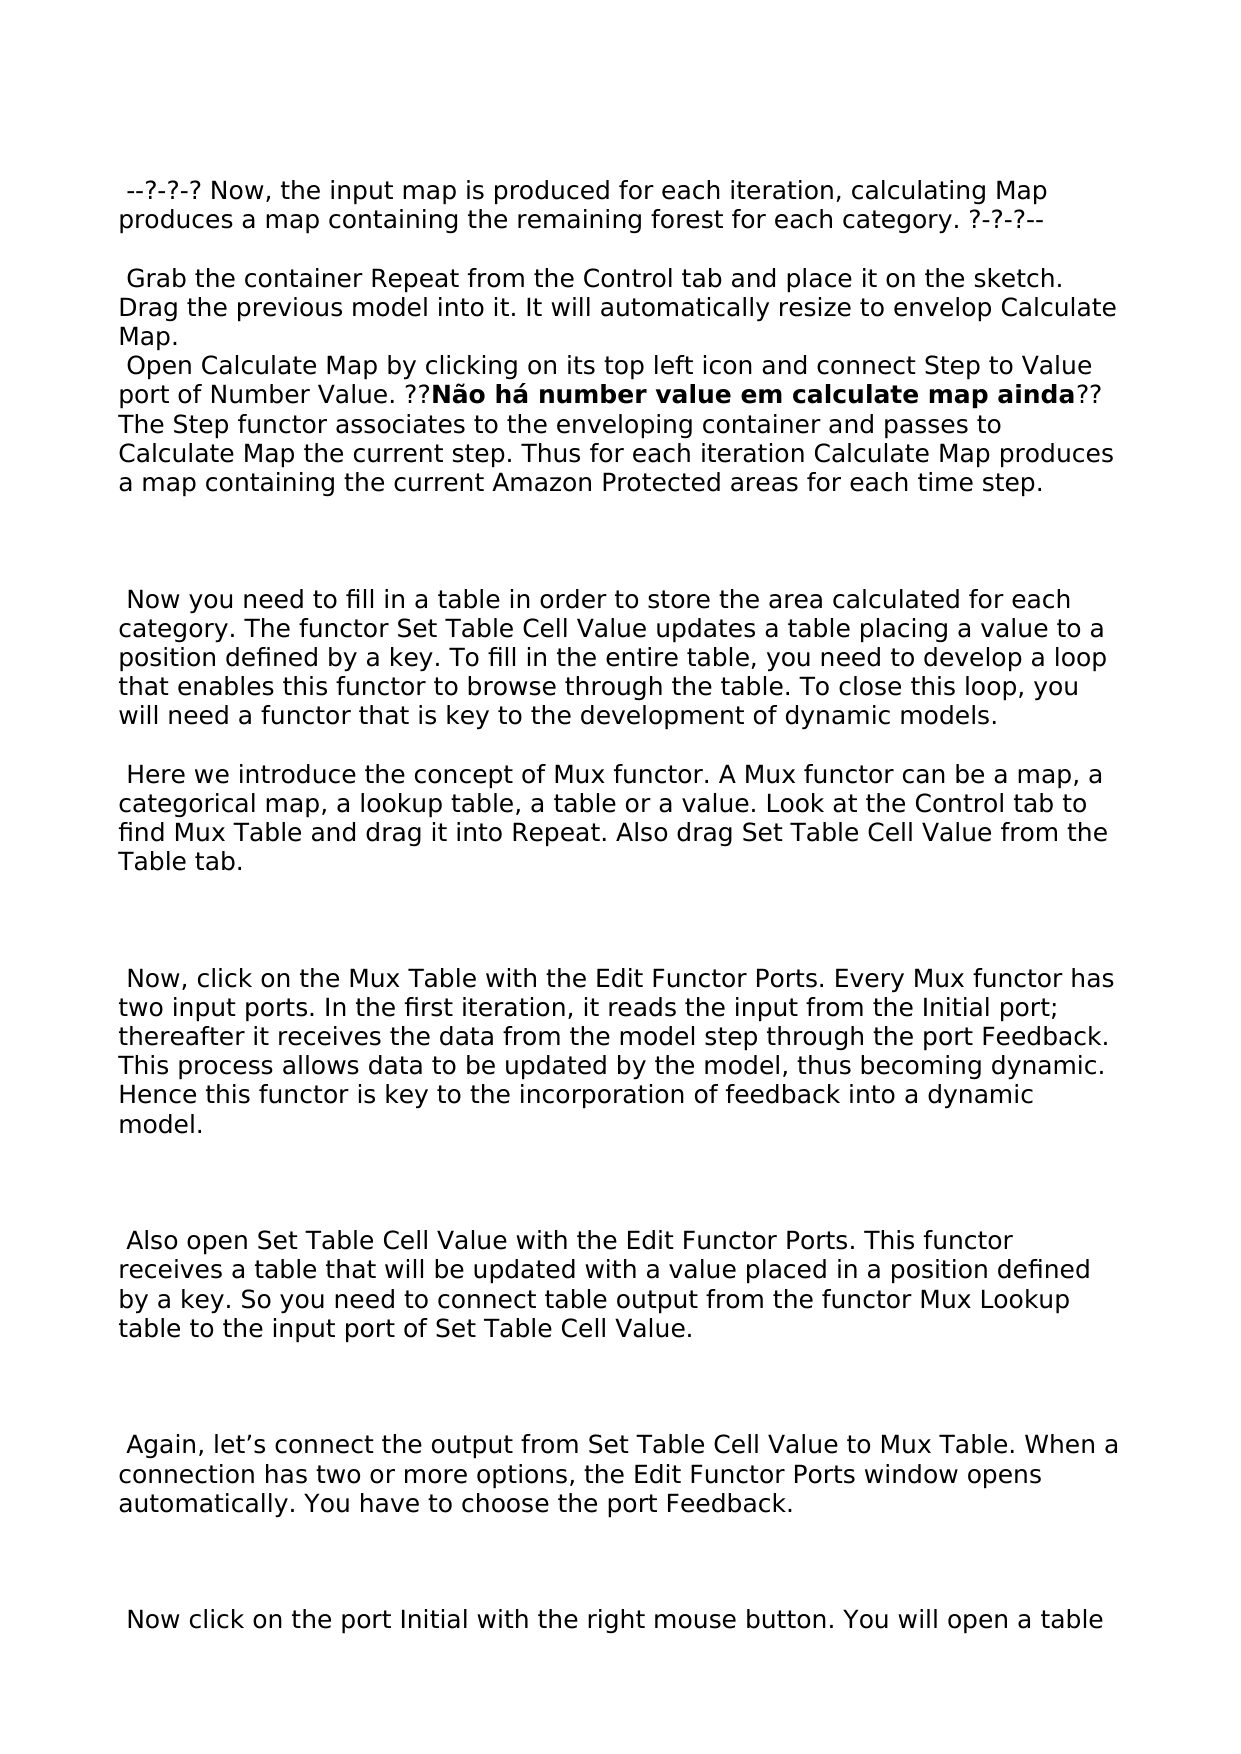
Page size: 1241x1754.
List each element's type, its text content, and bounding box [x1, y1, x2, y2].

text --?-?-? Now, the input map is produced for each iteration, calculating Map produces a map containing the remaining forest for each category. ?-?-?-- Grab the container Repeat from the Control tab and place it on the sketch. Drag the previous model into it. It will automatically resize to envelop Calculate Map. Open Calculate Map by clicking on its top left icon and connect Step to Value port of Number Value. ??Não há number value em calculate map ainda?? The Step functor associates to the enveloping container and passes to Calculate Map the current step. Thus for each iteration Calculate Map produces a map containing the current Amazon Protected areas for each time step. Now you need to fill in a table in order to store the area calculated for each category. The functor Set Table Cell Value updates a table placing a value to a position defined by a key. To fill in the entire table, you need to develop a loop that enables this functor to browse through the table. To close this loop, you will need a functor that is key to the development of dynamic models. Here we introduce the concept of Mux functor. A Mux functor can be a map, a categorical map, a lookup table, a table or a value. Look at the Control tab to find Mux Table and drag it into Repeat. Also drag Set Table Cell Value from the Table tab. Now, click on the Mux Table with the Edit Functor Ports. Every Mux functor has two input ports. In the first iteration, it reads the input from the Initial port; thereafter it receives the data from the model step through the port Feedback. This process allows data to be updated by the model, thus becoming dynamic. Hence this functor is key to the incorporation of feedback into a dynamic model. Also open Set Table Cell Value with the Edit Functor Ports. This functor receives a table that will be updated with a value placed in a position defined by a key. So you need to connect table output from the functor Mux Lookup table to the input port of Set Table Cell Value. Again, let’s connect the output from Set Table Cell Value to Mux Table. When a connection has two or more options, the Edit Functor Ports window opens automatically. You have to choose the port Feedback. Now click on the port Initial with the right mouse button. You will open a table [118, 118, 1122, 1635]
